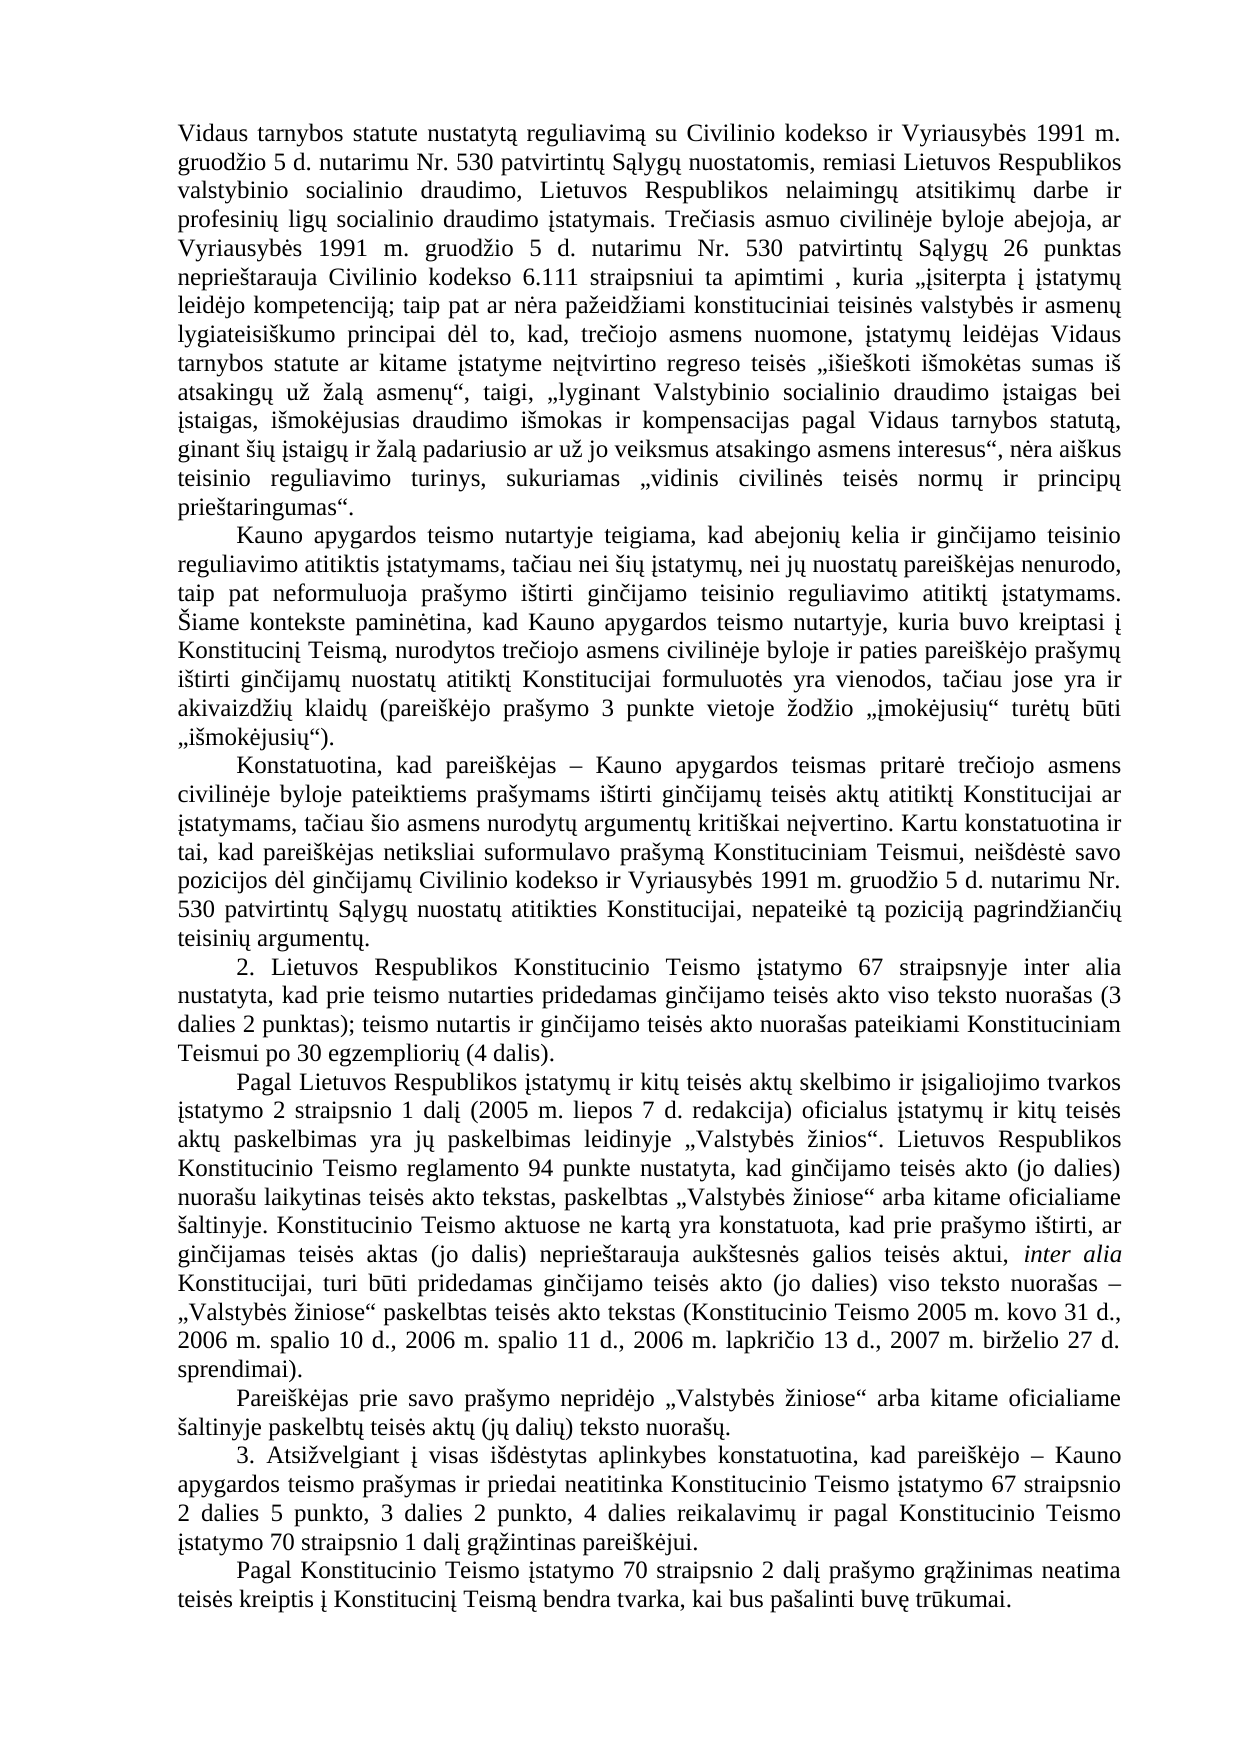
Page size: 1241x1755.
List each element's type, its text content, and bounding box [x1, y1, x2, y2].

text Kauno apygardos teismo nutartyje teigiama, kad abejonių kelia ir ginčijamo teisinio reguliavimo atitiktis įstatymams, tačiau nei šių įstatymų, nei jų nuostatų pareiškėjas nenurodo, taip pat neformuluoja prašymo ištirti ginčijamo teisinio reguliavimo atitiktį įstatymams. Šiame kontekste paminėtina, kad Kauno apygardos teismo nutartyje, kuria buvo kreiptasi į Konstitucinį Teismą, nurodytos trečiojo asmens civilinėje byloje ir paties pareiškėjo prašymų ištirti ginčijamų nuostatų atitiktį Konstitucijai formuluotės yra vienodos, tačiau jose yra ir akivaizdžių klaidų (pareiškėjo prašymo 3 punkte vietoje žodžio „įmokėjusių“ turėtų būti „išmokėjusių“). [177, 521, 1122, 751]
text Pareiškėjas prie savo prašymo nepridėjo „Valstybės žiniose“ arba kitame oficialiame šaltinyje paskelbtų teisės aktų (jų dalių) teksto nuorašų. [177, 1383, 1122, 1441]
text Konstatuotina, kad pareiškėjas – Kauno apygardos teismas pritarė trečiojo asmens civilinėje byloje pateiktiems prašymams ištirti ginčijamų teisės aktų atitiktį Konstitucijai ar įstatymams, tačiau šio asmens nurodytų argumentų kritiškai neįvertino. Kartu konstatuotina ir tai, kad pareiškėjas netiksliai suformulavo prašymą Konstituciniam Teismui, neišdėstė savo pozicijos dėl ginčijamų Civilinio kodekso ir Vyriausybės 1991 m. gruodžio 5 d. nutarimu Nr. 530 patvirtintų Sąlygų nuostatų atitikties Konstitucijai, nepateikė tą poziciją pagrindžiančių teisinių argumentų. [177, 751, 1122, 952]
text 2. Lietuvos Respublikos Konstitucinio Teismo įstatymo 67 straipsnyje inter alia nustatyta, kad prie teismo nutarties pridedamas ginčijamo teisės akto viso teksto nuorašas (3 dalies 2 punktas); teismo nutartis ir ginčijamo teisės akto nuorašas pateikiami Konstituciniam Teismui po 30 egzempliorių (4 dalis). [177, 952, 1122, 1067]
text 3. Atsižvelgiant į visas išdėstytas aplinkybes konstatuotina, kad pareiškėjo – Kauno apygardos teismo prašymas ir priedai neatitinka Konstitucinio Teismo įstatymo 67 straipsnio 2 dalies 5 punkto, 3 dalies 2 punkto, 4 dalies reikalavimų ir pagal Konstitucinio Teismo įstatymo 70 straipsnio 1 dalį grąžintinas pareiškėjui. [177, 1441, 1122, 1556]
text Pagal Konstitucinio Teismo įstatymo 70 straipsnio 2 dalį prašymo grąžinimas neatima teisės kreiptis į Konstitucinį Teismą bendra tvarka, kai bus pašalinti buvę trūkumai. [177, 1556, 1122, 1613]
text Vidaus tarnybos statute nustatytą reguliavimą su Civilinio kodekso ir Vyriausybės 1991 m. gruodžio 5 d. nutarimu Nr. 530 patvirtintų Sąlygų nuostatomis, remiasi Lietuvos Respublikos valstybinio socialinio draudimo, Lietuvos Respublikos nelaimingų atsitikimų darbe ir profesinių ligų socialinio draudimo įstatymais. Trečiasis asmuo civilinėje byloje abejoja, ar Vyriausybės 1991 m. gruodžio 5 d. nutarimu Nr. 530 patvirtintų Sąlygų 26 punktas neprieštarauja Civilinio kodekso 6.111 straipsniui ta apimtimi , kuria „įsiterpta į įstatymų leidėjo kompetenciją; taip pat ar nėra pažeidžiami konstituciniai teisinės valstybės ir asmenų lygiateisiškumo principai dėl to, kad, trečiojo asmens nuomone, įstatymų leidėjas Vidaus tarnybos statute ar kitame įstatyme neįtvirtino regreso teisės „išieškoti išmokėtas sumas iš atsakingų už žalą asmenų“, taigi, „lyginant Valstybinio socialinio draudimo įstaigas bei įstaigas, išmokėjusias draudimo išmokas ir kompensacijas pagal Vidaus tarnybos statutą, ginant šių įstaigų ir žalą padariusio ar už jo veiksmus atsakingo asmens interesus“, nėra aiškus teisinio reguliavimo turinys, sukuriamas „vidinis civilinės teisės normų ir principų prieštaringumas“. [177, 118, 1122, 521]
text Pagal Lietuvos Respublikos įstatymų ir kitų teisės aktų skelbimo ir įsigaliojimo tvarkos įstatymo 2 straipsnio 1 dalį (2005 m. liepos 7 d. redakcija) oficialus įstatymų ir kitų teisės aktų paskelbimas yra jų paskelbimas leidinyje „Valstybės žinios“. Lietuvos Respublikos Konstitucinio Teismo reglamento 94 punkte nustatyta, kad ginčijamo teisės akto (jo dalies) nuorašu laikytinas teisės akto tekstas, paskelbtas „Valstybės žiniose“ arba kitame oficialiame šaltinyje. Konstitucinio Teismo aktuose ne kartą yra konstatuota, kad prie prašymo ištirti, ar ginčijamas teisės aktas (jo dalis) neprieštarauja aukštesnės galios teisės aktui, inter alia Konstitucijai, turi būti pridedamas ginčijamo teisės akto (jo dalies) viso teksto nuorašas – „Valstybės žiniose“ paskelbtas teisės akto tekstas (Konstitucinio Teismo 2005 m. kovo 31 d., 2006 m. spalio 10 d., 2006 m. spalio 11 d., 2006 m. lapkričio 13 d., 2007 m. birželio 27 d. sprendimai). [177, 1067, 1122, 1383]
